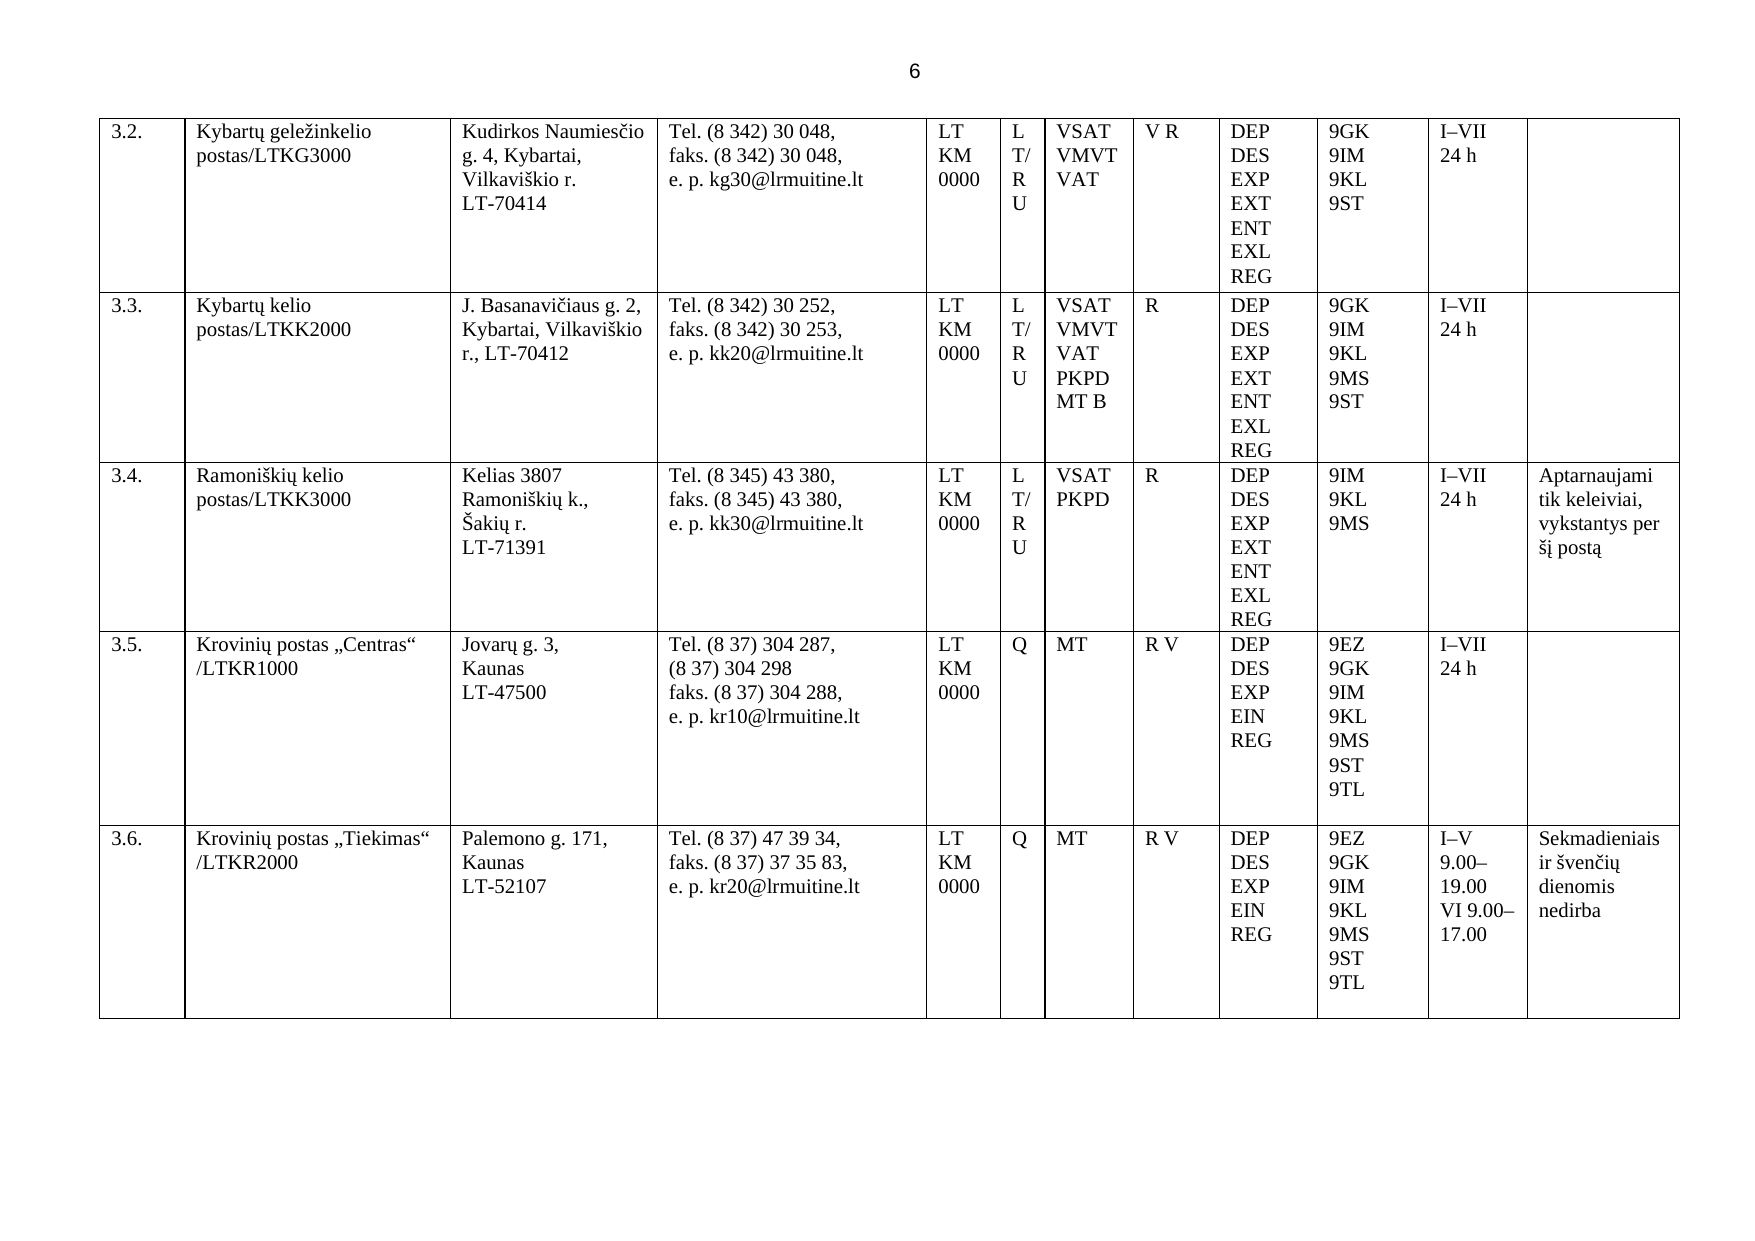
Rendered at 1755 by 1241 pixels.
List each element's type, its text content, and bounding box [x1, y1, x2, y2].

table_cell DEP DES EXP EXT ENT EXL REG [1220, 293, 1317, 462]
table_cell LT KM 0000 [927, 632, 1000, 825]
table_cell Tel. (8 342) 30 252, faks. (8 342) 30 253, e. p. kk20@lrmuitine.lt [658, 293, 926, 462]
table_cell 3.5. [100, 632, 184, 825]
table_cell 3.3. [100, 293, 184, 462]
table_cell 9EZ 9GK 9IM 9KL 9MS 9ST 9TL [1318, 826, 1428, 1018]
table_cell 9GK 9IM 9KL 9ST [1318, 119, 1428, 292]
table_cell R [1134, 293, 1219, 462]
table_cell I–VII 24 h [1429, 293, 1527, 462]
table_cell Krovinių postas „Centras“ /LTKR1000 [186, 632, 450, 825]
table_cell Jovarų g. 3, Kaunas LT-47500 [451, 632, 657, 825]
table_cell 9EZ 9GK 9IM 9KL 9MS 9ST 9TL [1318, 632, 1428, 825]
table_cell 9IM 9KL 9MS [1318, 463, 1428, 631]
table_cell I–VII 24 h [1429, 632, 1527, 825]
table_cell Ramoniškių kelio postas/LTKK3000 [186, 463, 450, 631]
table_cell Tel. (8 37) 47 39 34, faks. (8 37) 37 35 83, e. p. kr20@lrmuitine.lt [658, 826, 926, 1018]
table_cell LT/RU [1001, 119, 1044, 292]
table_cell 3.4. [100, 463, 184, 631]
table_cell VSAT PKPD [1046, 463, 1133, 631]
table_cell LT KM 0000 [927, 293, 1000, 462]
table_cell LT KM 0000 [927, 463, 1000, 631]
table_cell Kudirkos Naumiesčio g. 4, Kybartai, Vilkaviškio r. LT-70414 [451, 119, 657, 292]
table_cell Q [1001, 632, 1044, 825]
table_cell R [1134, 463, 1219, 631]
table_cell Kybartų kelio postas/LTKK2000 [186, 293, 450, 462]
table_cell DEP DES EXP EXT ENT EXL REG [1220, 119, 1317, 292]
table_cell DEP DES EXP EIN REG [1220, 632, 1317, 825]
table_cell DEP DES EXP EIN REG [1220, 826, 1317, 1018]
table_cell MT [1046, 632, 1133, 825]
table_cell 3.6. [100, 826, 184, 1018]
table_cell J. Basanavičiaus g. 2, Kybartai, Vilkaviškio r., LT-70412 [451, 293, 657, 462]
table_cell Aptarnaujami tik keleiviai, vykstantys per šį postą [1528, 463, 1679, 631]
table_cell Tel. (8 37) 304 287, (8 37) 304 298 faks. (8 37) 304 288, e. p. kr10@lrmuitine.lt [658, 632, 926, 825]
table_cell R V [1134, 826, 1219, 1018]
table_cell Palemono g. 171, Kaunas LT-52107 [451, 826, 657, 1018]
table_cell V R [1134, 119, 1219, 292]
table_cell LT/RU [1001, 293, 1044, 462]
table_cell LT KM 0000 [927, 826, 1000, 1018]
table_cell 3.2. [100, 119, 184, 292]
table_cell DEP DES EXP EXT ENT EXL REG [1220, 463, 1317, 631]
table_cell Kybartų geležinkelio postas/LTKG3000 [186, 119, 450, 292]
table_cell LT KM 0000 [927, 119, 1000, 292]
table_cell VSAT VMVT VAT PKPD MT B [1046, 293, 1133, 462]
table_cell I–V 9.00–19.00 VI 9.00–17.00 [1429, 826, 1527, 1018]
table_cell Tel. (8 342) 30 048, faks. (8 342) 30 048, e. p. kg30@lrmuitine.lt [658, 119, 926, 292]
table_cell [1528, 632, 1679, 825]
table_cell Tel. (8 345) 43 380, faks. (8 345) 43 380, e. p. kk30@lrmuitine.lt [658, 463, 926, 631]
table_cell [1528, 293, 1679, 462]
table_cell I–VII 24 h [1429, 119, 1527, 292]
table_cell Kelias 3807 Ramoniškių k., Šakių r. LT-71391 [451, 463, 657, 631]
table_cell Krovinių postas „Tiekimas“ /LTKR2000 [186, 826, 450, 1018]
table_cell I–VII 24 h [1429, 463, 1527, 631]
table_cell R V [1134, 632, 1219, 825]
table_cell [1528, 119, 1679, 292]
table_cell LT/ RU [1001, 463, 1044, 631]
table_cell VSAT VMVT VAT [1046, 119, 1133, 292]
table_cell MT [1046, 826, 1133, 1018]
table_cell Q [1001, 826, 1044, 1018]
table_cell 9GK 9IM 9KL 9MS 9ST [1318, 293, 1428, 462]
table_cell Sekmadieniais ir švenčių dienomis nedirba [1528, 826, 1679, 1018]
